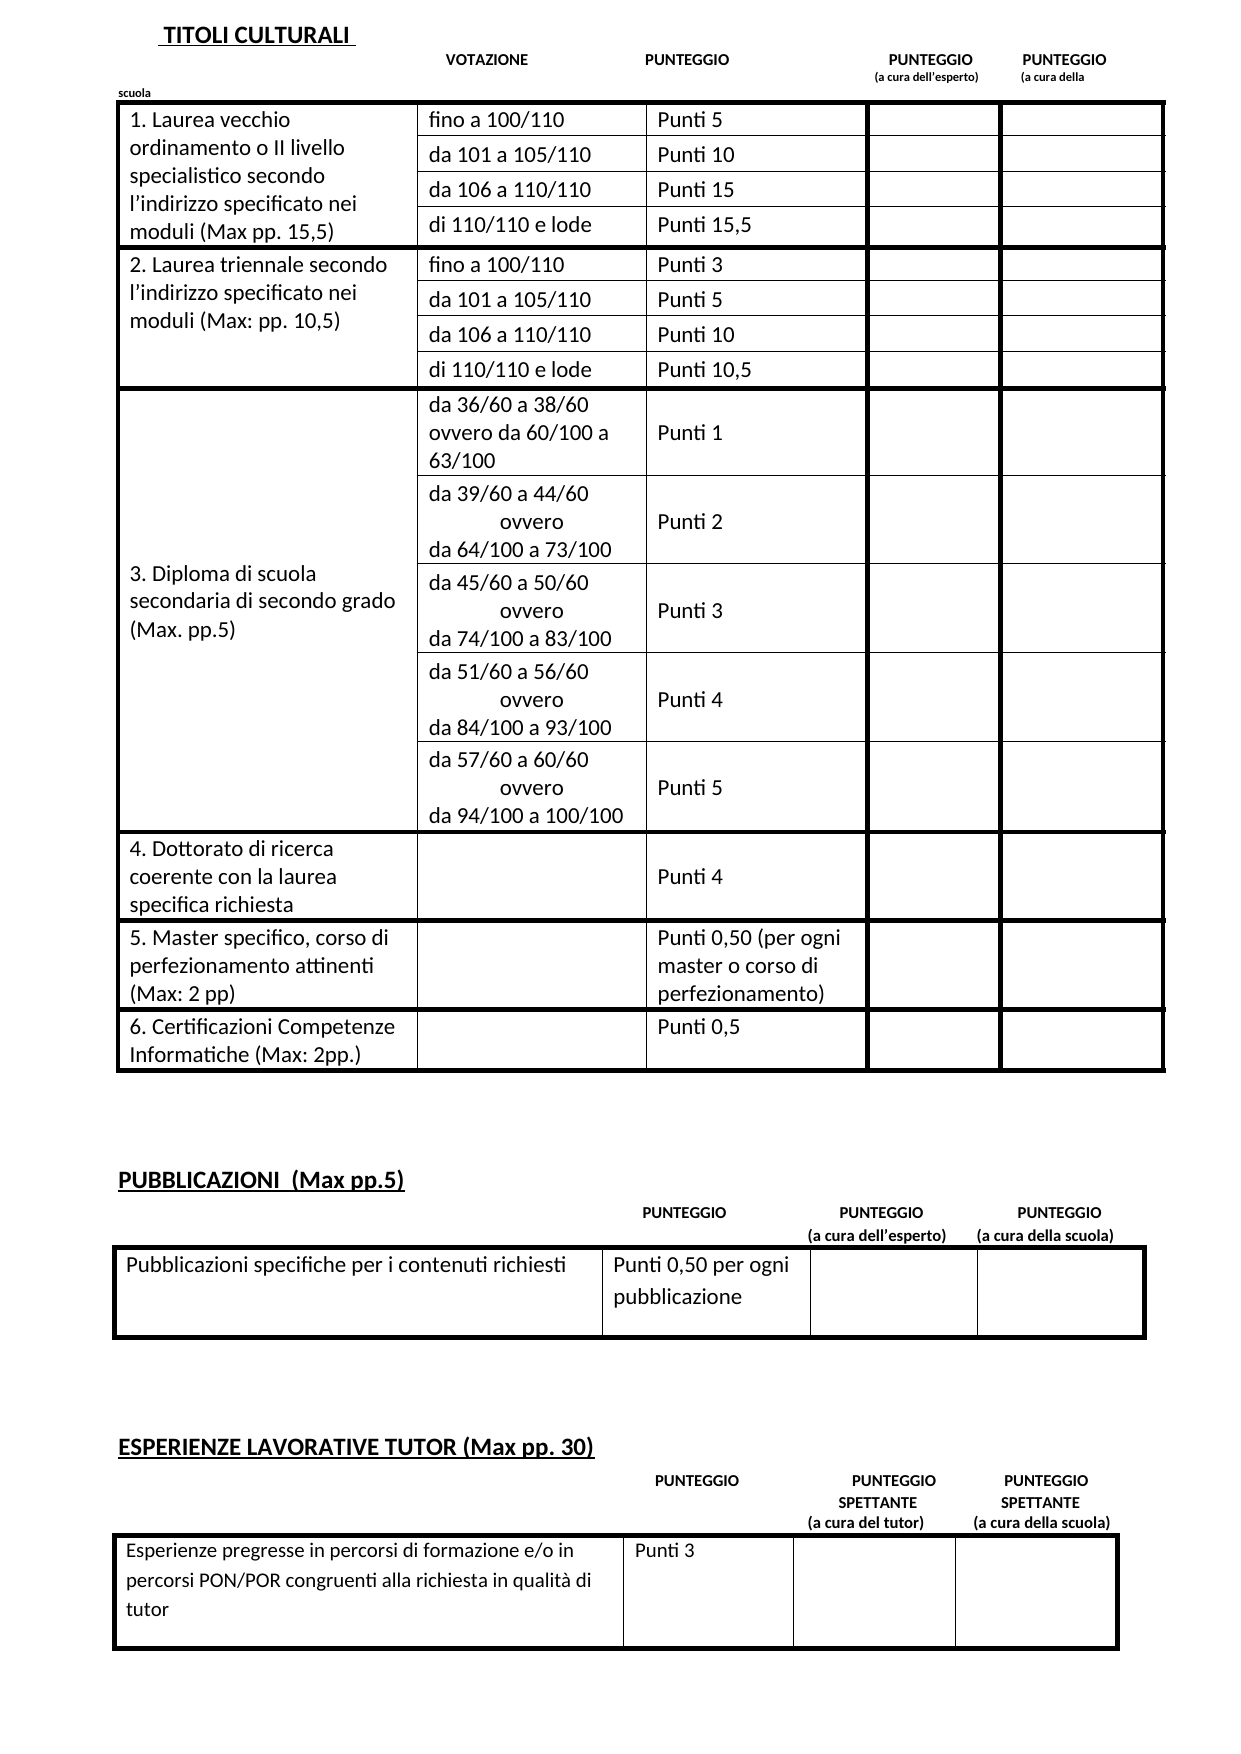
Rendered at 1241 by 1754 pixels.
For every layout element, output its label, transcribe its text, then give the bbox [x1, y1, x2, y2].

table_cell [870, 1012, 998, 1068]
table_cell da 101 a 105/110 [418, 281, 646, 315]
table_cell 4. Dottorato di ricerca coerente con la laurea specifica richiesta [120, 834, 417, 918]
text TITOLI CULTURALI [118, 19, 1122, 49]
table_cell Punti 0,5 [647, 1012, 865, 1068]
table_cell [870, 923, 998, 1007]
table_cell [1003, 391, 1161, 474]
table_cell [870, 250, 998, 280]
text (a cura dell’esperto) (a cura della scuola) [118, 1225, 1122, 1245]
table_cell [1003, 352, 1161, 386]
table_cell Punti 5 [647, 742, 865, 829]
table_header [956, 1538, 1115, 1646]
table_cell Punti 15,5 [647, 207, 865, 245]
table_cell [1003, 923, 1161, 1007]
table_cell [870, 281, 998, 315]
table_cell 2. Laurea triennale secondo l’indirizzo specificato nei moduli (Max: pp. 10,5) [120, 250, 417, 386]
table_cell Punti 4 [647, 653, 865, 741]
table_cell [418, 1012, 646, 1068]
text PUBBLICAZIONI (Max pp.5) [118, 1164, 1122, 1194]
table_cell Punti 5 [647, 281, 865, 315]
table_header [870, 105, 998, 135]
table_cell [1003, 742, 1161, 829]
table_cell Punti 10 [647, 136, 865, 171]
table_header [978, 1250, 1142, 1335]
table_cell da 51/60 a 56/60 ovvero da 84/100 a 93/100 [418, 653, 646, 741]
table_cell Punti 3 [647, 250, 865, 280]
table_cell [1003, 316, 1161, 351]
table_cell da 101 a 105/110 [418, 136, 646, 171]
table_cell Punti 3 [647, 564, 865, 652]
table_header Punti 5 [647, 105, 865, 135]
table_cell [1003, 172, 1161, 206]
table_cell [1003, 653, 1161, 741]
text (a cura dell’esperto) (a cura della scuola [118, 69, 1122, 100]
table_cell Punti 10 [647, 316, 865, 351]
table_cell fino a 100/110 [418, 250, 646, 280]
table_cell [418, 923, 646, 1007]
table_cell [870, 316, 998, 351]
table_cell [1003, 564, 1161, 652]
table_cell [1003, 250, 1161, 280]
table_cell [1003, 476, 1161, 563]
table_header [794, 1538, 955, 1646]
table_cell da 106 a 110/110 [418, 172, 646, 206]
text VOTAZIONE PUNTEGGIO PUNTEGGIO PUNTEGGIO [118, 49, 1122, 69]
table_cell [870, 834, 998, 918]
table_header [1003, 105, 1161, 135]
table_header 1. Laurea vecchio ordinamento o II livello specialistico secondo l’indirizzo specificato nei moduli (Max pp. 15,5) [120, 105, 417, 245]
table_cell [870, 742, 998, 829]
table_header Punti 0,50 per ogni pubblicazione [603, 1250, 810, 1335]
table_cell [1003, 834, 1161, 918]
text ESPERIENZE LAVORATIVE TUTOR (Max pp. 30) [118, 1431, 1122, 1462]
text (a cura del tutor) (a cura della scuola) [118, 1513, 1122, 1533]
text SPETTANTE SPETTANTE [118, 1492, 1122, 1513]
table_cell [870, 207, 998, 245]
table_cell Punti 10,5 [647, 352, 865, 386]
table_cell [1003, 281, 1161, 315]
table_header Esperienze pregresse in percorsi di formazione e/o in percorsi PON/POR congruenti alla richiesta in qualità di tutor [117, 1538, 623, 1646]
table_cell [1003, 136, 1161, 171]
table_header [811, 1250, 977, 1335]
table_cell [870, 352, 998, 386]
table_header Punti 3 [624, 1538, 793, 1646]
table_cell da 36/60 a 38/60 ovvero da 60/100 a 63/100 [418, 391, 646, 474]
table_cell Punti 0,50 (per ogni master o corso di perfezionamento) [647, 923, 865, 1007]
table_cell da 57/60 a 60/60 ovvero da 94/100 a 100/100 [418, 742, 646, 829]
table_cell [870, 476, 998, 563]
table_cell Punti 1 [647, 391, 865, 474]
table_cell 5. Master specifico, corso di perfezionamento attinenti (Max: 2 pp) [120, 923, 417, 1007]
table_cell da 106 a 110/110 [418, 316, 646, 351]
table_cell 3. Diploma di scuola secondaria di secondo grado (Max. pp.5) [120, 391, 417, 829]
table_header fino a 100/110 [418, 105, 646, 135]
table_cell [1003, 207, 1161, 245]
table_header Pubblicazioni specifiche per i contenuti richiesti [117, 1250, 602, 1335]
table_cell di 110/110 e lode [418, 352, 646, 386]
table_cell [870, 136, 998, 171]
table_cell [870, 653, 998, 741]
table_cell [870, 391, 998, 474]
text PUNTEGGIO PUNTEGGIO PUNTEGGIO [118, 1194, 1122, 1225]
table_cell [1003, 1012, 1161, 1068]
table_cell Punti 4 [647, 834, 865, 918]
table_cell 6. Certificazioni Competenze Informatiche (Max: 2pp.) [120, 1012, 417, 1068]
table_cell da 45/60 a 50/60 ovvero da 74/100 a 83/100 [418, 564, 646, 652]
table_cell da 39/60 a 44/60 ovvero da 64/100 a 73/100 [418, 476, 646, 563]
table_cell [870, 564, 998, 652]
table_cell di 110/110 e lode [418, 207, 646, 245]
table_cell Punti 2 [647, 476, 865, 563]
text PUNTEGGIO PUNTEGGIO PUNTEGGIO [118, 1462, 1122, 1492]
table_cell Punti 15 [647, 172, 865, 206]
table_cell [418, 834, 646, 918]
table_cell [870, 172, 998, 206]
